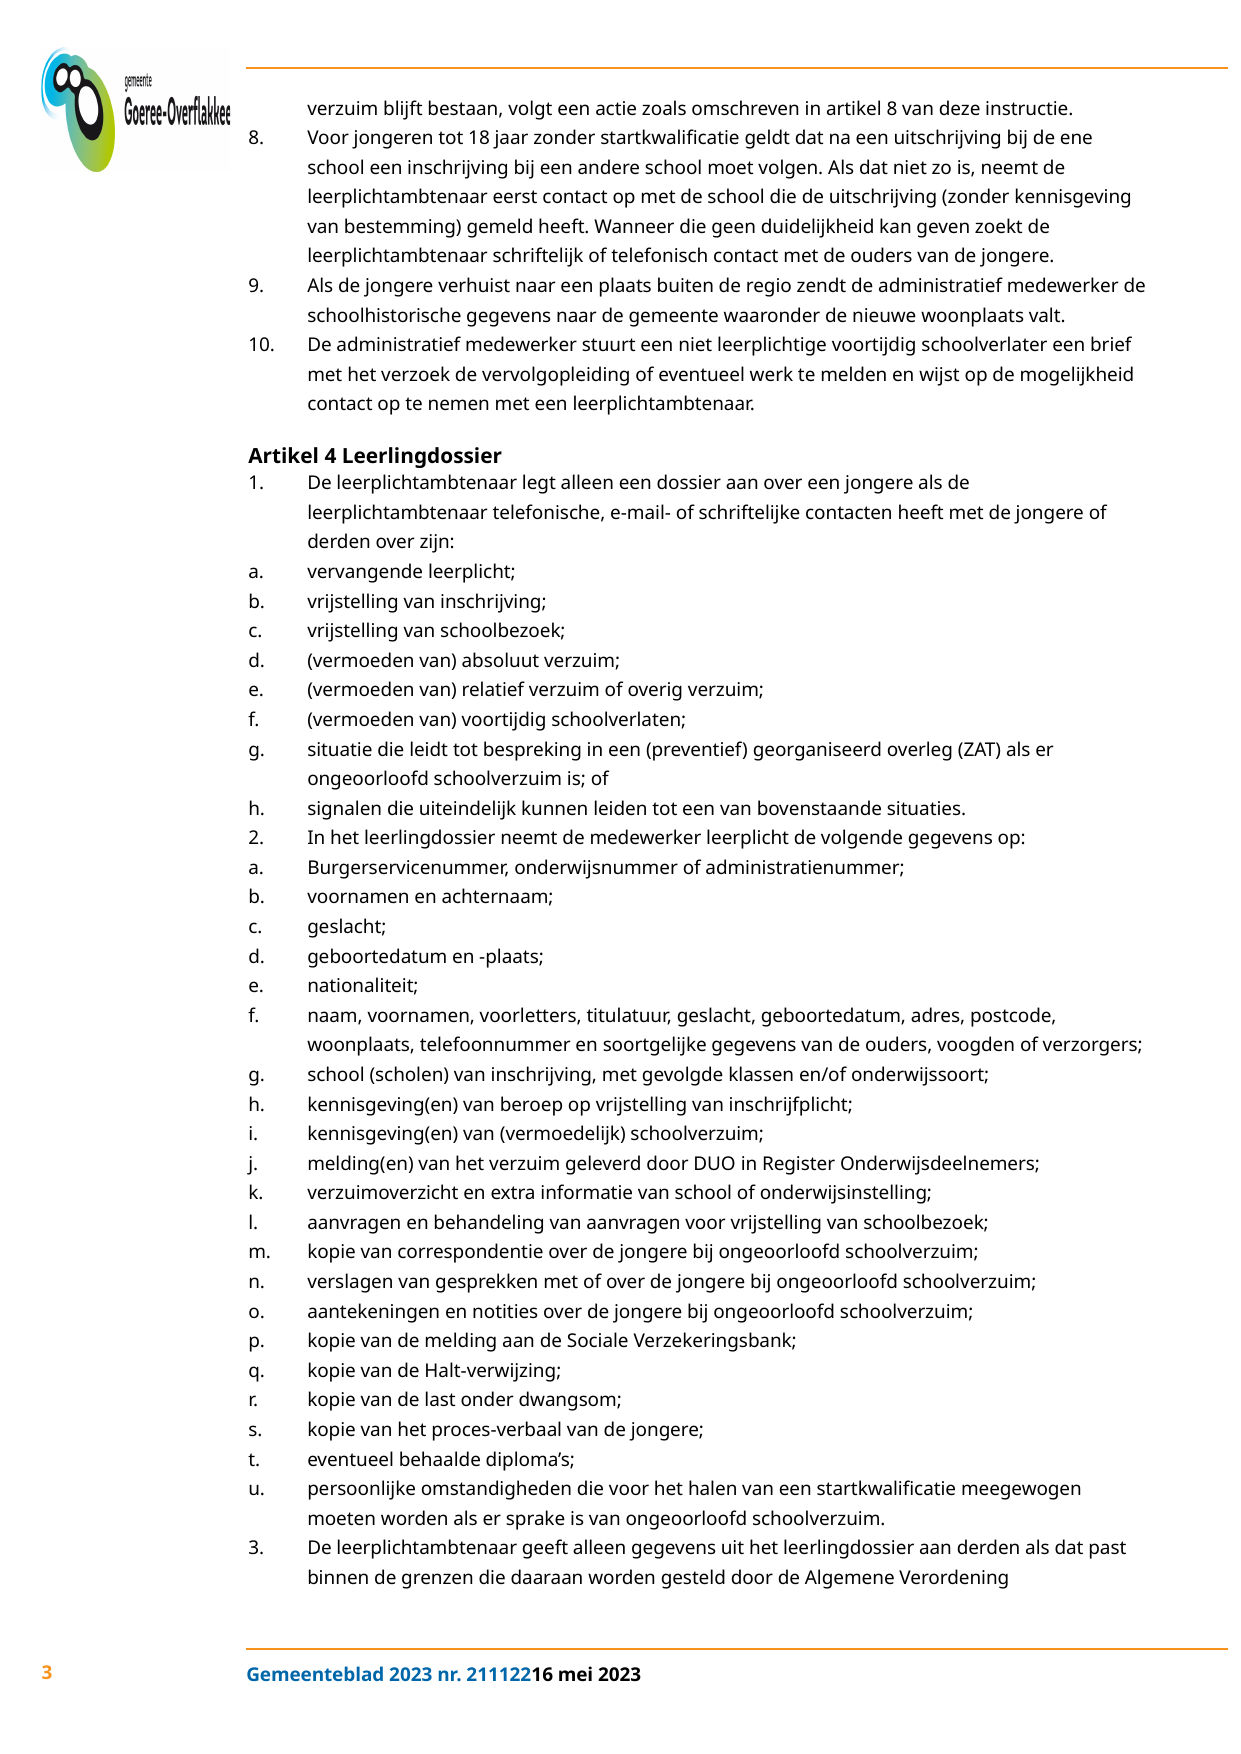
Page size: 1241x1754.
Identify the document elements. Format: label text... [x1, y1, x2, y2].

list melding(en) van het verzuim geleverd door DUO in Register Onderwijsdeelnemers; [248, 1150, 1152, 1176]
list (vermoeden van) voortijdig schoolverlaten; [248, 706, 1152, 732]
list kopie van correspondentie over de jongere bij ongeoorloofd schoolverzuim; [248, 1239, 1152, 1264]
picture [41, 47, 231, 172]
list De leerplichtambtenaar geeft alleen gegevens uit het leerlingdossier aan derden als dat past binnen de grenzen die daaraan worden gesteld door de Algemene Verordening [248, 1534, 1152, 1590]
list vrijstelling van schoolbezoek; [248, 617, 1152, 643]
list (vermoeden van) absoluut verzuim; [248, 647, 1152, 673]
list (vermoeden van) relatief verzuim of overig verzuim; [248, 677, 1152, 702]
list situatie die leidt tot bespreking in een (preventief) georganiseerd overleg (ZAT) als er ongeoorloofd schoolverzuim is; of [248, 736, 1152, 791]
list aanvragen en behandeling van aanvragen voor vrijstelling van schoolbezoek; [248, 1209, 1152, 1235]
list verslagen van gesprekken met of over de jongere bij ongeoorloofd schoolverzuim; [248, 1268, 1152, 1294]
list Burgerservicenummer, onderwijsnummer of administratienummer; [248, 854, 1152, 880]
list In het leerlingdossier neemt de medewerker leerplicht de volgende gegevens op: [248, 824, 1152, 850]
list nationaliteit; [248, 972, 1152, 998]
list eventueel behaalde diploma’s; [248, 1446, 1152, 1471]
list geboortedatum en -plaats; [248, 943, 1152, 968]
list verzuim blijft bestaan, volgt een actie zoals omschreven in artikel 8 van deze instructie. [248, 95, 1152, 121]
list kennisgeving(en) van beroep op vrijstelling van inschrijfplicht; [248, 1091, 1152, 1116]
list verzuimoverzicht en extra informatie van school of onderwijsinstelling; [248, 1179, 1152, 1205]
list De administratief medewerker stuurt een niet leerplichtige voortijdig schoolverlater een brief met het verzoek de vervolgopleiding of eventueel werk te melden en wijst op de mogelijkheid contact op te nemen met een leerplichtambtenaar. [248, 331, 1152, 416]
list Voor jongeren tot 18 jaar zonder startkwalificatie geldt dat na een uitschrijving bij de ene school een inschrijving bij een andere school moet volgen. Als dat niet zo is, neemt de leerplichtambtenaar eerst contact op met de school die de uitschrijving (zonder kennisgeving van bestemming) gemeld heeft. Wanneer die geen duidelijkheid kan geven zoekt de leerplichtambtenaar schriftelijk of telefonisch contact met de ouders van de jongere. [248, 124, 1152, 268]
list kennisgeving(en) van (vermoedelijk) schoolverzuim; [248, 1120, 1152, 1146]
list Als de jongere verhuist naar een plaats buiten de regio zendt de administratief medewerker de schoolhistorische gegevens naar de gemeente waaronder de nieuwe woonplaats valt. [248, 272, 1152, 328]
list De leerplichtambtenaar legt alleen een dossier aan over een jongere als de leerplichtambtenaar telefonische, e-mail- of schriftelijke contacten heeft met de jongere of derden over zijn: [248, 469, 1152, 554]
list kopie van het proces-verbaal van de jongere; [248, 1416, 1152, 1442]
list signalen die uiteindelijk kunnen leiden tot een van bovenstaande situaties. [248, 795, 1152, 821]
list geslacht; [248, 913, 1152, 939]
list aantekeningen en notities over de jongere bij ongeoorloofd schoolverzuim; [248, 1298, 1152, 1323]
list vrijstelling van inschrijving; [248, 588, 1152, 613]
list kopie van de Halt-verwijzing; [248, 1357, 1152, 1383]
list voornamen en achternaam; [248, 884, 1152, 909]
list school (scholen) van inschrijving, met gevolgde klassen en/of onderwijssoort; [248, 1061, 1152, 1087]
list kopie van de last onder dwangsom; [248, 1387, 1152, 1412]
text Artikel 4 Leerlingdossier [248, 441, 1152, 469]
list persoonlijke omstandigheden die voor het halen van een startkwalificatie meegewogen moeten worden als er sprake is van ongeoorloofd schoolverzuim. [248, 1475, 1152, 1531]
list vervangende leerplicht; [248, 558, 1152, 584]
list naam, voornamen, voorletters, titulatuur, geslacht, geboortedatum, adres, postcode, woonplaats, telefoonnummer en soortgelijke gegevens van de ouders, voogden of verzorgers; [248, 1002, 1152, 1057]
list kopie van de melding aan de Sociale Verzekeringsbank; [248, 1327, 1152, 1353]
